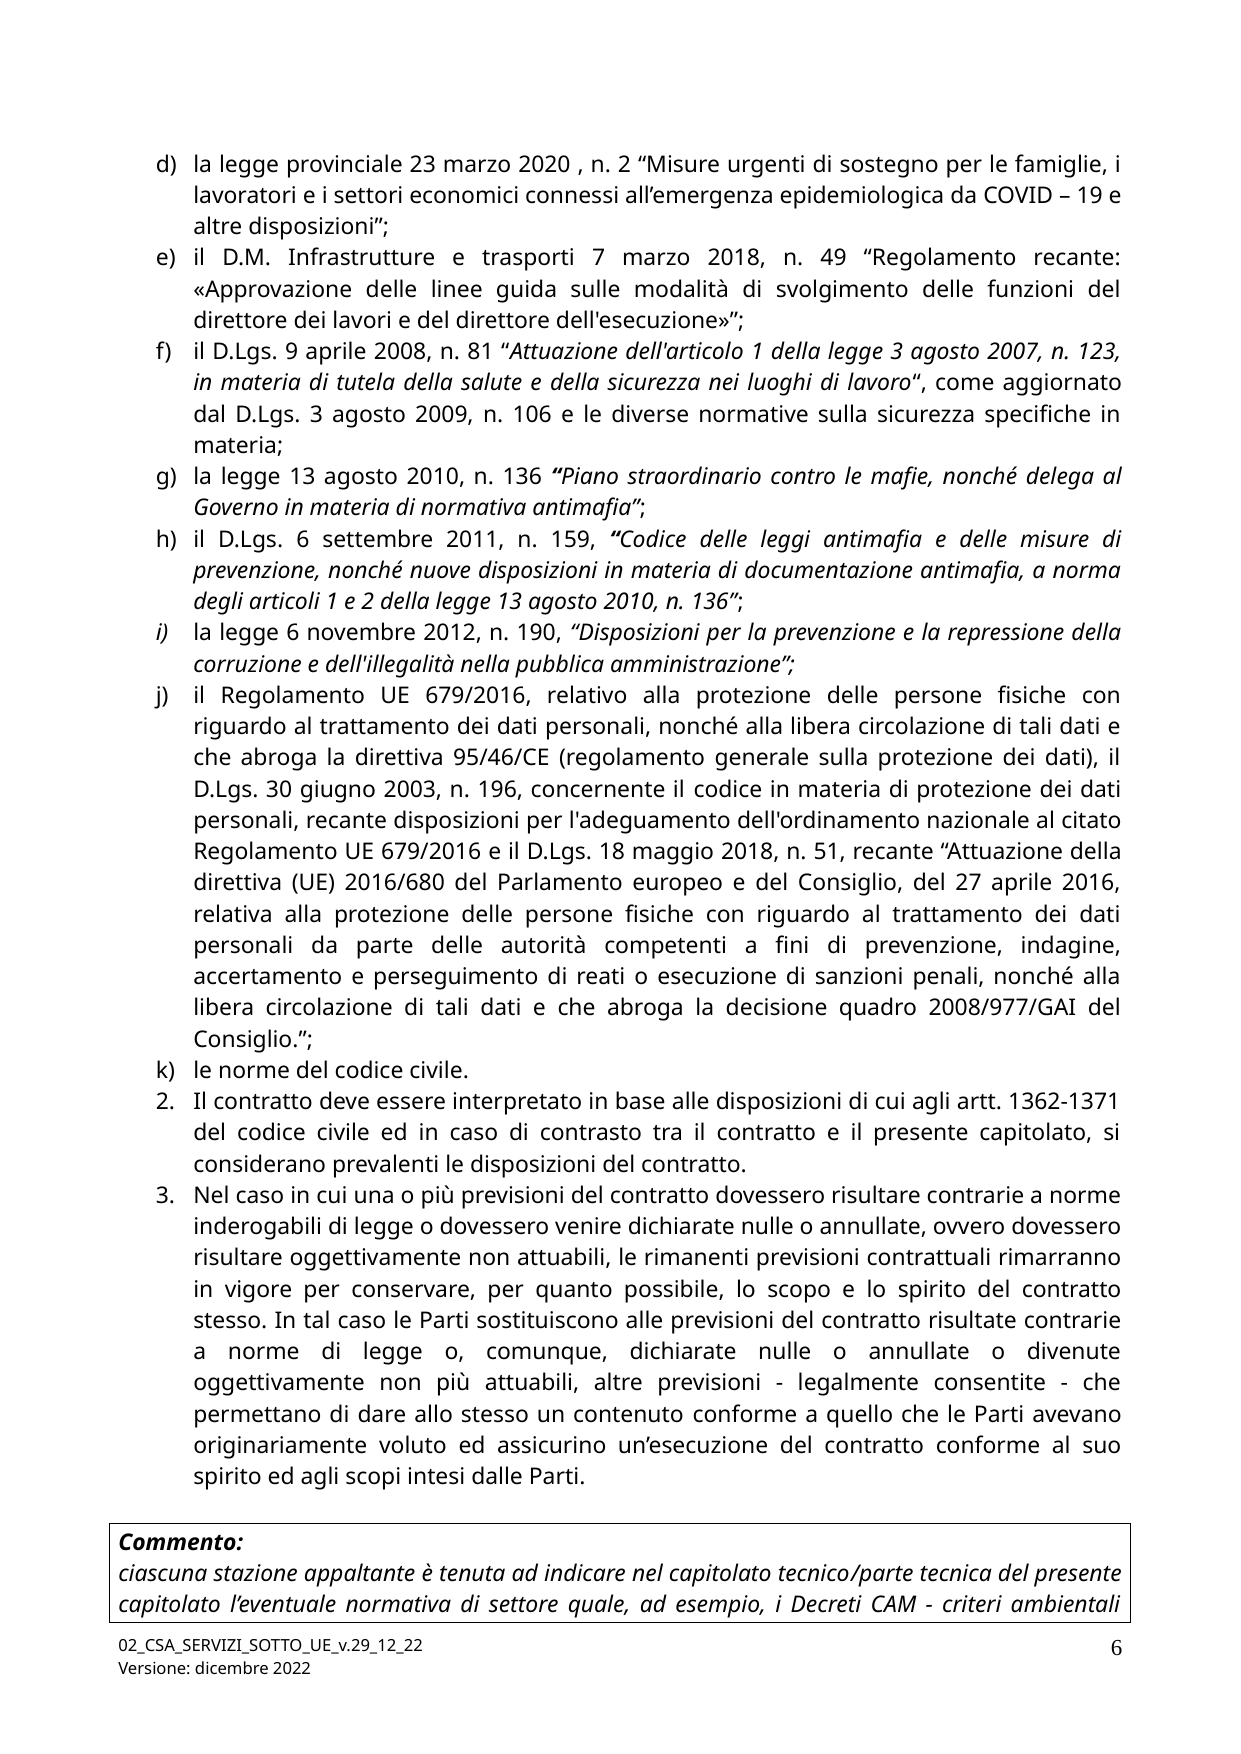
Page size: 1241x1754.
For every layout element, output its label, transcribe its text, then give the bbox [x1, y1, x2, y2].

list il Regolamento UE 679/2016, relativo alla protezione delle persone fisiche con riguardo al trattamento dei dati personali, nonché alla libera circolazione di tali dati e che abroga la direttiva 95/46/CE (regolamento generale sulla protezione dei dati), il D.Lgs. 30 giugno 2003, n. 196, concernente il codice in materia di protezione dei dati personali, recante disposizioni per l'adeguamento dell'ordinamento nazionale al citato Regolamento UE 679/2016 e il D.Lgs. 18 maggio 2018, n. 51, recante “Attuazione della direttiva (UE) 2016/680 del Parlamento europeo e del Consiglio, del 27 aprile 2016, relativa alla protezione delle persone fisiche con riguardo al trattamento dei dati personali da parte delle autorità competenti a fini di prevenzione, indagine, accertamento e perseguimento di reati o esecuzione di sanzioni penali, nonché alla libera circolazione di tali dati e che abroga la decisione quadro 2008/977/GAI del Consiglio.”; [156, 679, 1122, 1054]
list le norme del codice civile. [156, 1054, 1122, 1085]
list la legge 13 agosto 2010, n. 136 “Piano straordinario contro le mafie, nonché delega al Governo in materia di normativa antimafia”; [156, 460, 1122, 523]
list Il contratto deve essere interpretato in base alle disposizioni di cui agli artt. 1362-1371 del codice civile ed in caso di contrasto tra il contratto e il presente capitolato, si considerano prevalenti le disposizioni del contratto. [156, 1085, 1122, 1179]
list la legge provinciale 23 marzo 2020 , n. 2 “Misure urgenti di sostegno per le famiglie, i lavoratori e i settori economici connessi all’emergenza epidemiologica da COVID – 19 e altre disposizioni”; [156, 148, 1122, 241]
text Commento: [110, 1524, 1130, 1554]
list la legge 6 novembre 2012, n. 190, “Disposizioni per la prevenzione e la repressione della corruzione e dell'illegalità nella pubblica amministrazione”; [156, 616, 1122, 679]
list Nel caso in cui una o più previsioni del contratto dovessero risultare contrarie a norme inderogabili di legge o dovessero venire dichiarate nulle o annullate, ovvero dovessero risultare oggettivamente non attuabili, le rimanenti previsioni contrattuali rimarranno in vigore per conservare, per quanto possibile, lo scopo e lo spirito del contratto stesso. In tal caso le Parti sostituiscono alle previsioni del contratto risultate contrarie a norme di legge o, comunque, dichiarate nulle o annullate o divenute oggettivamente non più attuabili, altre previsioni - legalmente consentite - che permettano di dare allo stesso un contenuto conforme a quello che le Parti avevano originariamente voluto ed assicurino un’esecuzione del contratto conforme al suo spirito ed agli scopi intesi dalle Parti. [156, 1179, 1122, 1491]
list il D.M. Infrastrutture e trasporti 7 marzo 2018, n. 49 “Regolamento recante: «Approvazione delle linee guida sulle modalità di svolgimento delle funzioni del direttore dei lavori e del direttore dell'esecuzione»”; [156, 241, 1122, 335]
list il D.Lgs. 9 aprile 2008, n. 81 “Attuazione dell'articolo 1 della legge 3 agosto 2007, n. 123, in materia di tutela della salute e della sicurezza nei luoghi di lavoro“, come aggiornato dal D.Lgs. 3 agosto 2009, n. 106 e le diverse normative sulla sicurezza specifiche in materia; [156, 335, 1122, 460]
list il D.Lgs. 6 settembre 2011, n. 159, “Codice delle leggi antimafia e delle misure di prevenzione, nonché nuove disposizioni in materia di documentazione antimafia, a norma degli articoli 1 e 2 della legge 13 agosto 2010, n. 136”; [156, 523, 1122, 616]
text ciascuna stazione appaltante è tenuta ad indicare nel capitolato tecnico/parte tecnica del presente capitolato l’eventuale normativa di settore quale, ad esempio, i Decreti CAM - criteri ambientali [110, 1554, 1130, 1622]
